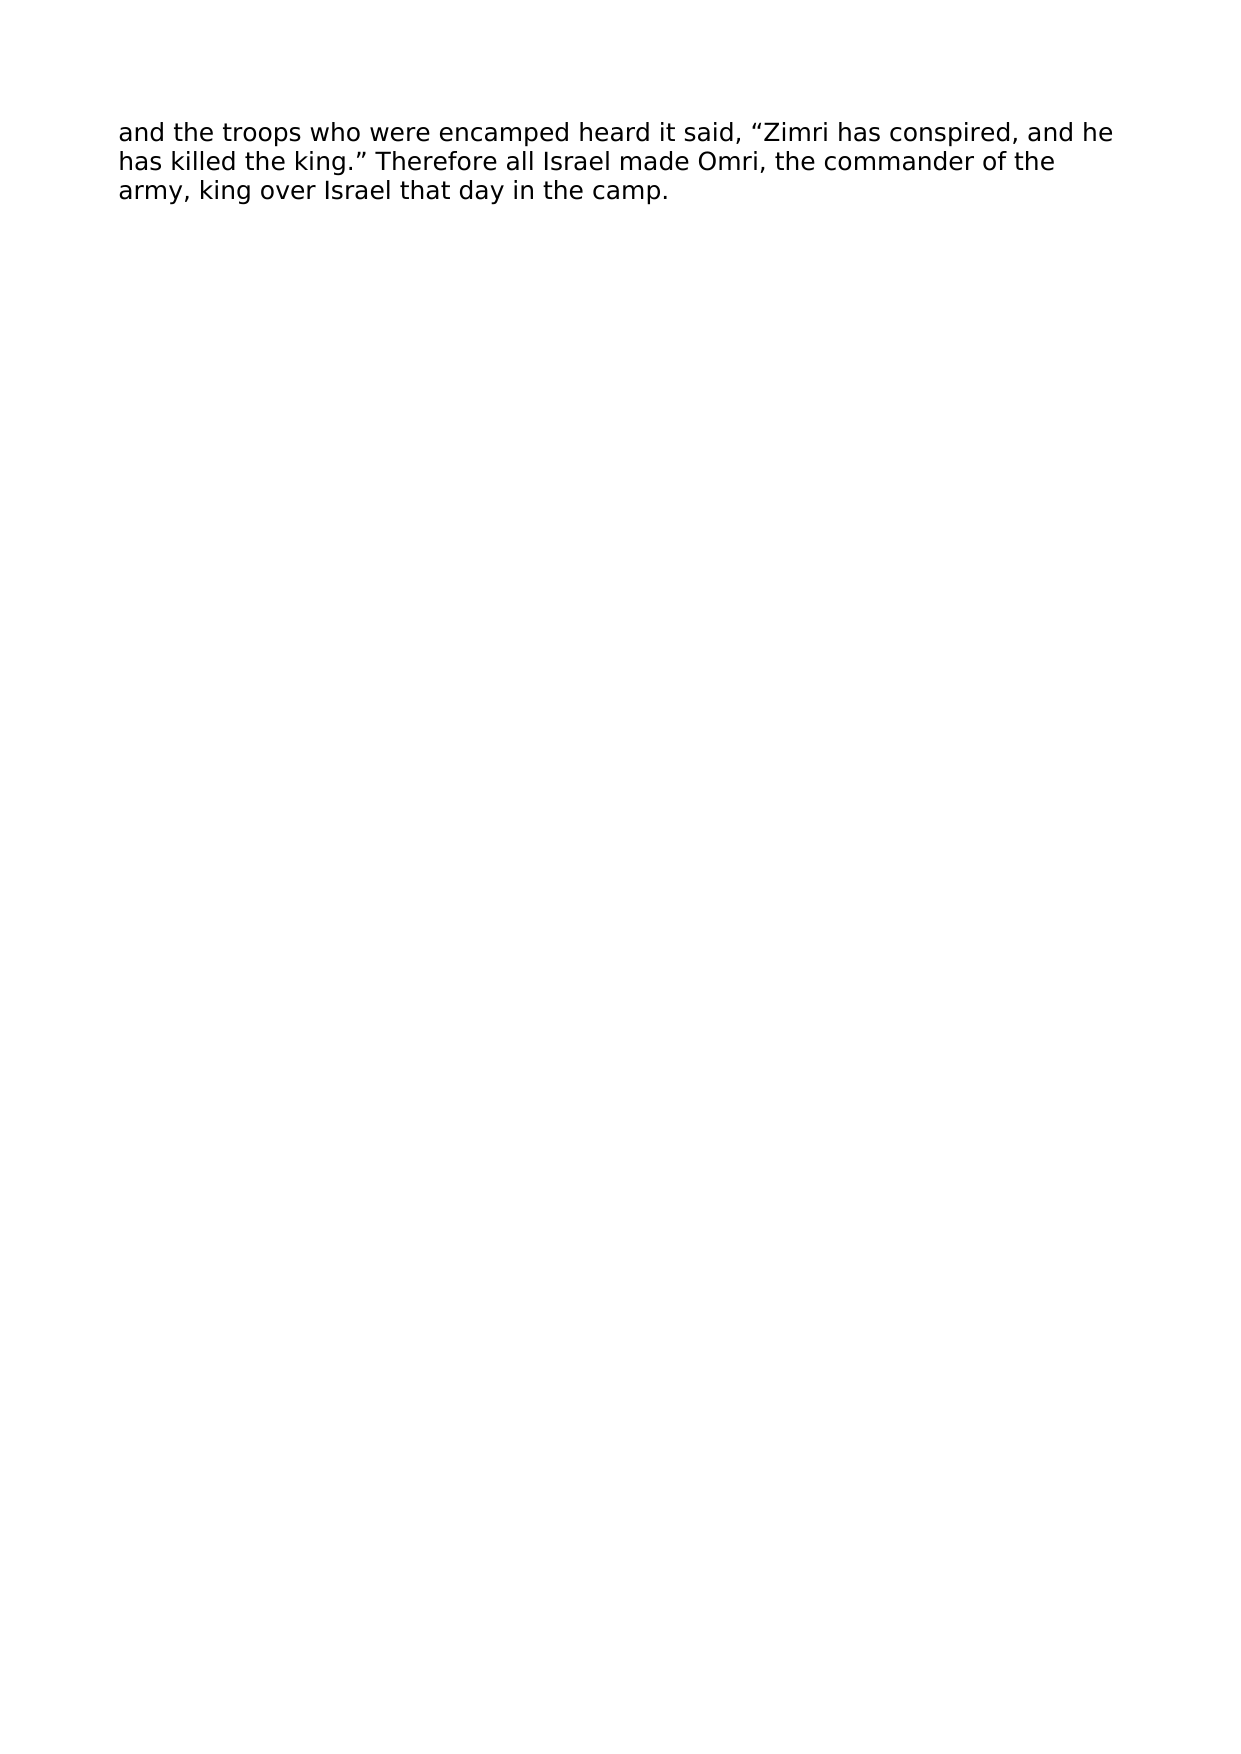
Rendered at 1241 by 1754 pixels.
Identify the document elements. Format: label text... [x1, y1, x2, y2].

text and the troops who were encamped heard it said, “Zimri has conspired, and he has killed the king.” Therefore all Israel made Omri, the commander of the army, king over Israel that day in the camp. [118, 118, 1122, 206]
